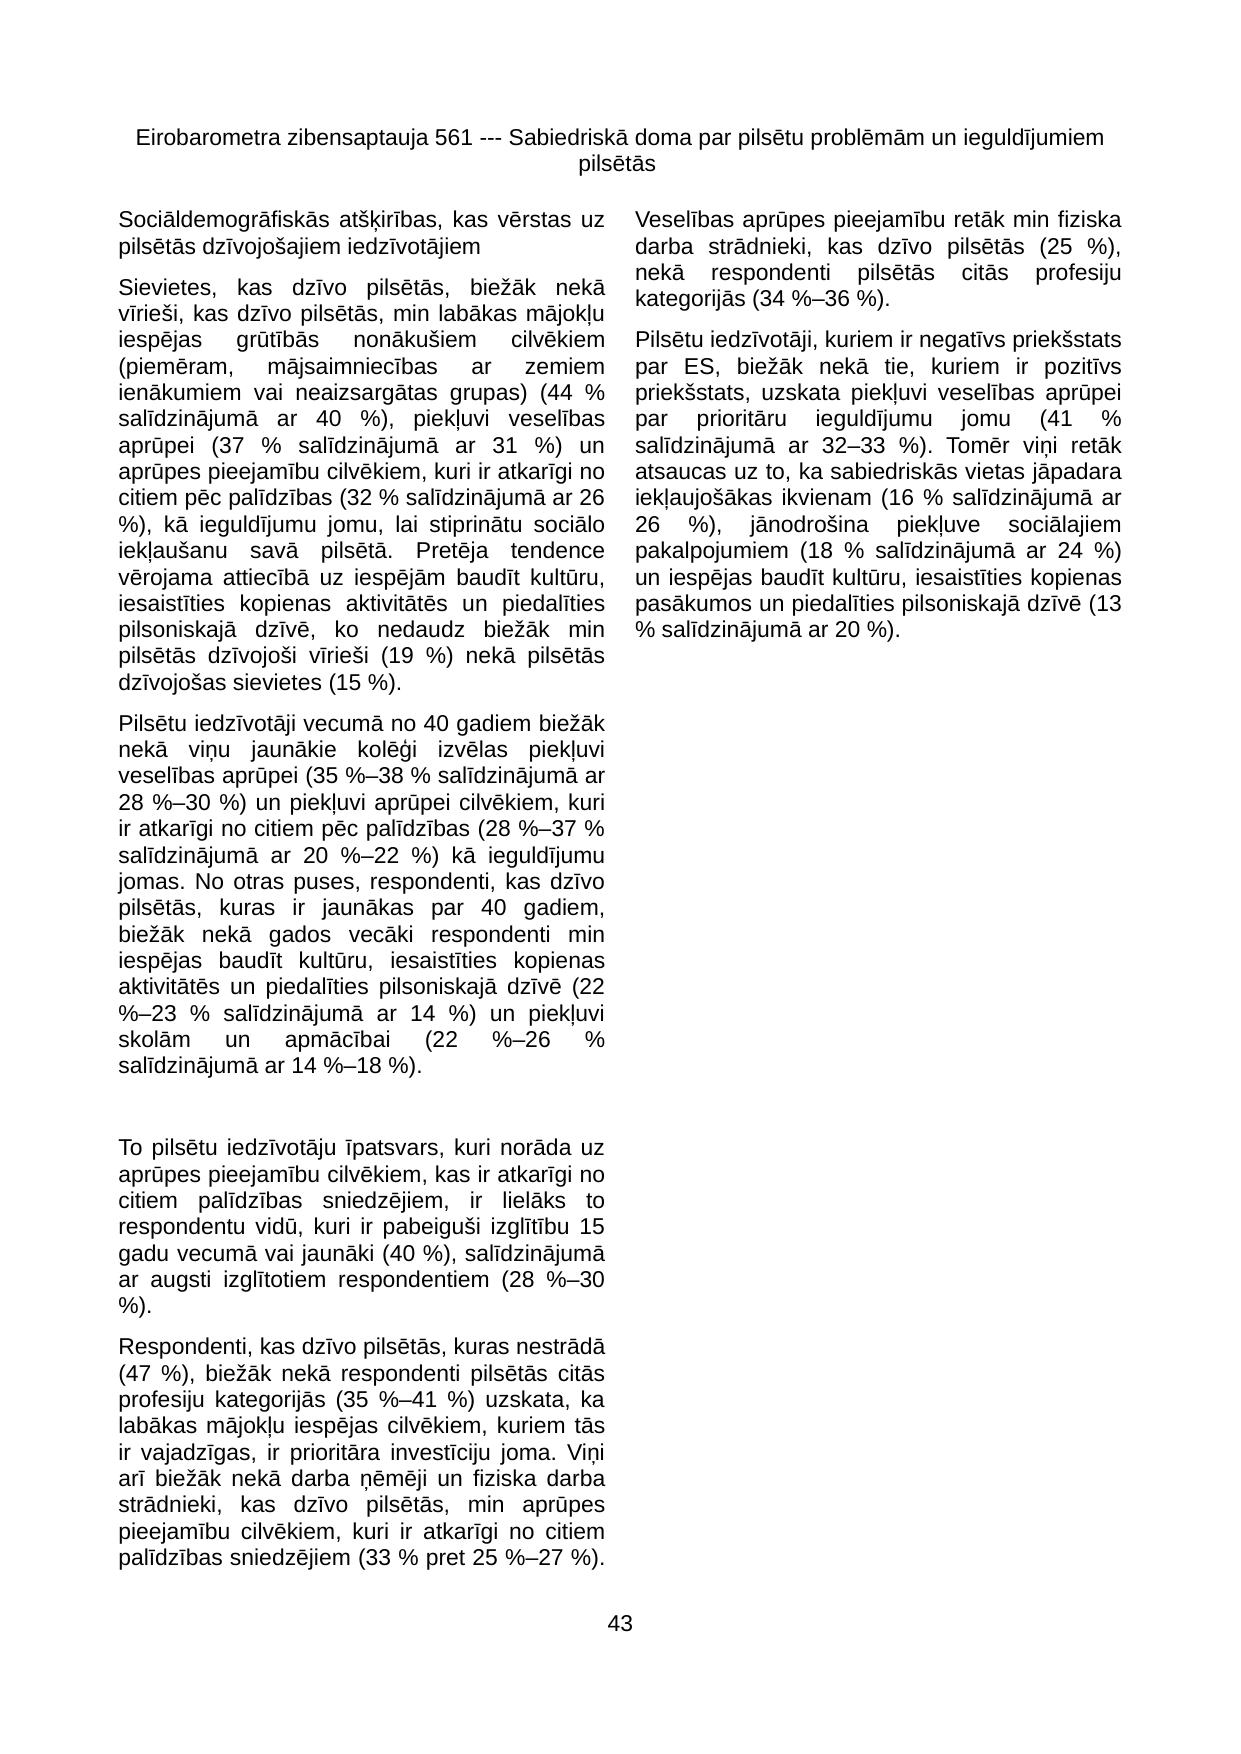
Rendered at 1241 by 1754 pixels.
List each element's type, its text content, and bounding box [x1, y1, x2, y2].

text To pilsētu iedzīvotāju īpatsvars, kuri norāda uz aprūpes pieejamību cilvēkiem, kas ir atkarīgi no citiem palīdzības sniedzējiem, ir lielāks to respondentu vidū, kuri ir pabeiguši izglītību 15 gadu vecumā vai jaunāki (40 %), salīdzinājumā ar augsti izglītotiem respondentiem (28 %–30 %). [118, 1134, 605, 1319]
text Respondenti, kas dzīvo pilsētās, kuras nestrādā (47 %), biežāk nekā respondenti pilsētās citās profesiju kategorijās (35 %–41 %) uzskata, ka labākas mājokļu iespējas cilvēkiem, kuriem tās ir vajadzīgas, ir prioritāra investīciju joma. Viņi arī biežāk nekā darba ņēmēji un fiziska darba strādnieki, kas dzīvo pilsētās, min aprūpes pieejamību cilvēkiem, kuri ir atkarīgi no citiem palīdzības sniedzējiem (33 % pret 25 %–27 %). [118, 1333, 605, 1571]
text Pilsētu iedzīvotāji vecumā no 40 gadiem biežāk nekā viņu jaunākie kolēģi izvēlas piekļuvi veselības aprūpei (35 %–38 % salīdzinājumā ar 28 %–30 %) un piekļuvi aprūpei cilvēkiem, kuri ir atkarīgi no citiem pēc palīdzības (28 %–37 % salīdzinājumā ar 20 %–22 %) kā ieguldījumu jomas. No otras puses, respondenti, kas dzīvo pilsētās, kuras ir jaunākas par 40 gadiem, biežāk nekā gados vecāki respondenti min iespējas baudīt kultūru, iesaistīties kopienas aktivitātēs un piedalīties pilsoniskajā dzīvē (22 %–23 % salīdzinājumā ar 14 %) un piekļuvi skolām un apmācībai (22 %–26 % salīdzinājumā ar 14 %–18 %). [118, 710, 605, 1079]
text Sociāldemogrāfiskās atšķirības, kas vērstas uz pilsētās dzīvojošajiem iedzīvotājiem [118, 206, 605, 259]
text Sievietes, kas dzīvo pilsētās, biežāk nekā vīrieši, kas dzīvo pilsētās, min labākas mājokļu iespējas grūtībās nonākušiem cilvēkiem (piemēram, mājsaimniecības ar zemiem ienākumiem vai neaizsargātas grupas) (44 % salīdzinājumā ar 40 %), piekļuvi veselības aprūpei (37 % salīdzinājumā ar 31 %) un aprūpes pieejamību cilvēkiem, kuri ir atkarīgi no citiem pēc palīdzības (32 % salīdzinājumā ar 26 %), kā ieguldījumu jomu, lai stiprinātu sociālo iekļaušanu savā pilsētā. Pretēja tendence vērojama attiecībā uz iespējām baudīt kultūru, iesaistīties kopienas aktivitātēs un piedalīties pilsoniskajā dzīvē, ko nedaudz biežāk min pilsētās dzīvojoši vīrieši (19 %) nekā pilsētās dzīvojošas sievietes (15 %). [118, 273, 605, 695]
text Veselības aprūpes pieejamību retāk min fiziska darba strādnieki, kas dzīvo pilsētās (25 %), nekā respondenti pilsētās citās profesiju kategorijās (34 %–36 %). [635, 206, 1122, 312]
text Pilsētu iedzīvotāji, kuriem ir negatīvs priekšstats par ES, biežāk nekā tie, kuriem ir pozitīvs priekšstats, uzskata piekļuvi veselības aprūpei par prioritāru ieguldījumu jomu (41 % salīdzinājumā ar 32–33 %). Tomēr viņi retāk atsaucas uz to, ka sabiedriskās vietas jāpadara iekļaujošākas ikvienam (16 % salīdzinājumā ar 26 %), jānodrošina piekļuve sociālajiem pakalpojumiem (18 % salīdzinājumā ar 24 %) un iespējas baudīt kultūru, iesaistīties kopienas pasākumos un piedalīties pilsoniskajā dzīvē (13 % salīdzinājumā ar 20 %). [635, 326, 1122, 642]
